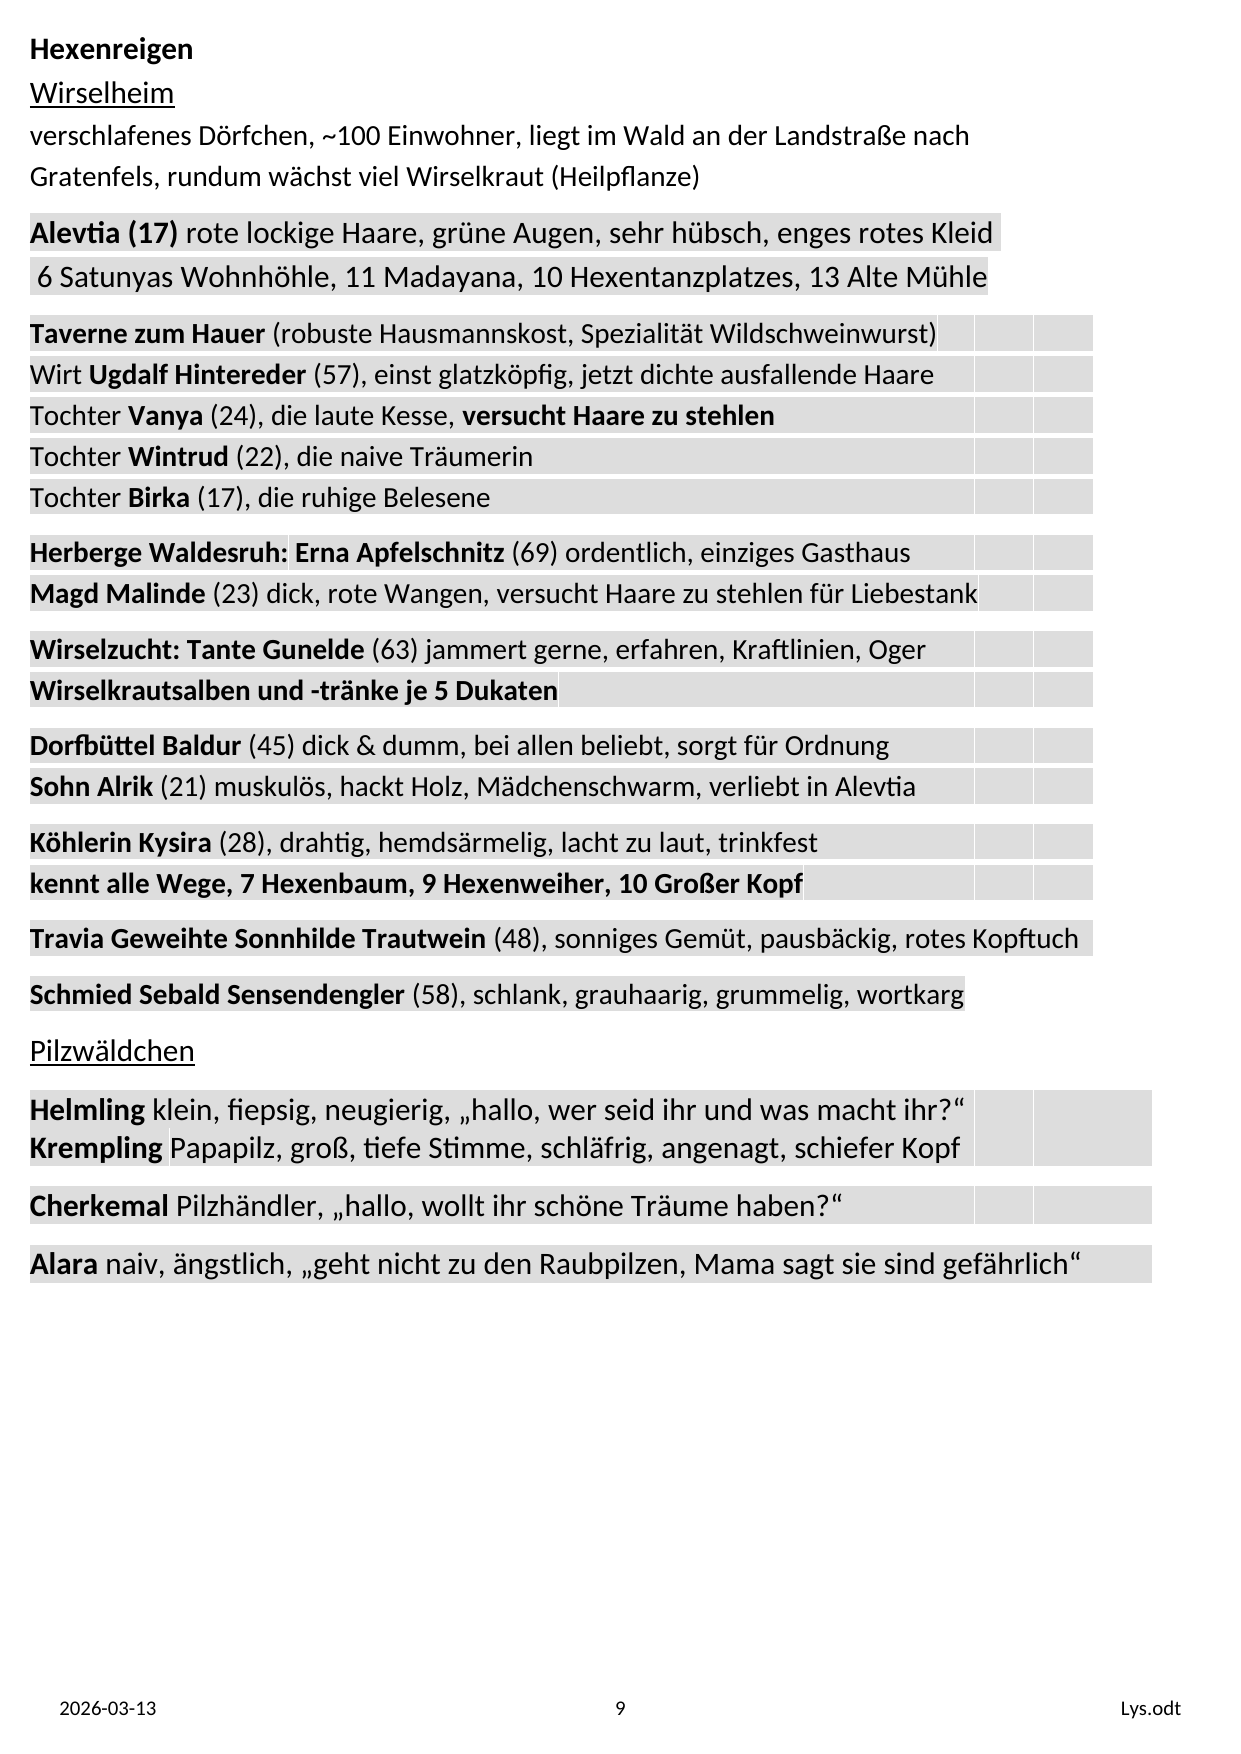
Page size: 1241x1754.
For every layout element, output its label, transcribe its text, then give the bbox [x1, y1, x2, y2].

text Köhlerin Kysira (28), drahtig, hemdsärmelig, lacht zu laut, trinkfest kennt alle Wege, 7 Hexenbaum, 9 Hexenweiher, 10 Großer Kopf [29, 824, 1211, 900]
text Helmling klein, fiepsig, neugierig, „hallo, wer seid ihr und was macht ihr?“ [29, 1090, 1211, 1128]
text Wirselzucht: Tante Gunelde (63) jammert gerne, erfahren, Kraftlinien, Oger Wirselkrautsalben und -tränke je 5 Dukaten [29, 631, 1211, 707]
text Herberge Waldesruh: Erna Apfelschnitz (69) ordentlich, einziges Gasthaus Magd Malinde (23) dick, rote Wangen, versucht Haare zu stehlen für Liebestank [29, 534, 1211, 611]
text Alevtia (17) rote lockige Haare, grüne Augen, sehr hübsch, enges rotes Kleid 6 Satunyas Wohnhöhle, 11 Madayana, 10 Hexentanzplatzes, 13 Alte Mühle [29, 213, 1211, 295]
text Schmied Sebald Sensendengler (58), schlank, grauhaarig, grummelig, wortkarg [29, 976, 1211, 1011]
text Travia Geweihte Sonnhilde Trautwein (48), sonniges Gemüt, pausbäckig, rotes Kopftuch [29, 920, 1211, 956]
text Hexenreigen Wirselheim verschlafenes Dörfchen, ~100 Einwohner, liegt im Wald an der Landstraße nach Gratenfels, rundum wächst viel Wirselkraut (Heilpflanze) [29, 29, 1211, 193]
text Krempling Papapilz, groß, tiefe Stimme, schläfrig, angenagt, schiefer Kopf [29, 1128, 1211, 1166]
text Dorfbüttel Baldur (45) dick & dumm, bei allen beliebt, sorgt für Ordnung Sohn Alrik (21) muskulös, hackt Holz, Mädchenschwarm, verliebt in Alevtia [29, 727, 1211, 804]
text Pilzwäldchen [29, 1031, 1211, 1069]
text Taverne zum Hauer (robuste Hausmannskost, Spezialität Wildschweinwurst) Wirt Ugdalf Hintereder (57), einst glatzköpfig, jetzt dichte ausfallende Haare Tochter Vanya (24), die laute Kesse, versucht Haare zu stehlen Tochter Wintrud (22), die naive Träumerin Tochter Birka (17), die ruhige Belesene [29, 315, 1211, 514]
text Cherkemal Pilzhändler, „hallo, wollt ihr schöne Träume haben?“ [29, 1186, 1211, 1224]
text Alara naiv, ängstlich, „geht nicht zu den Raubpilzen, Mama sagt sie sind gefährlich“ [29, 1244, 1211, 1283]
